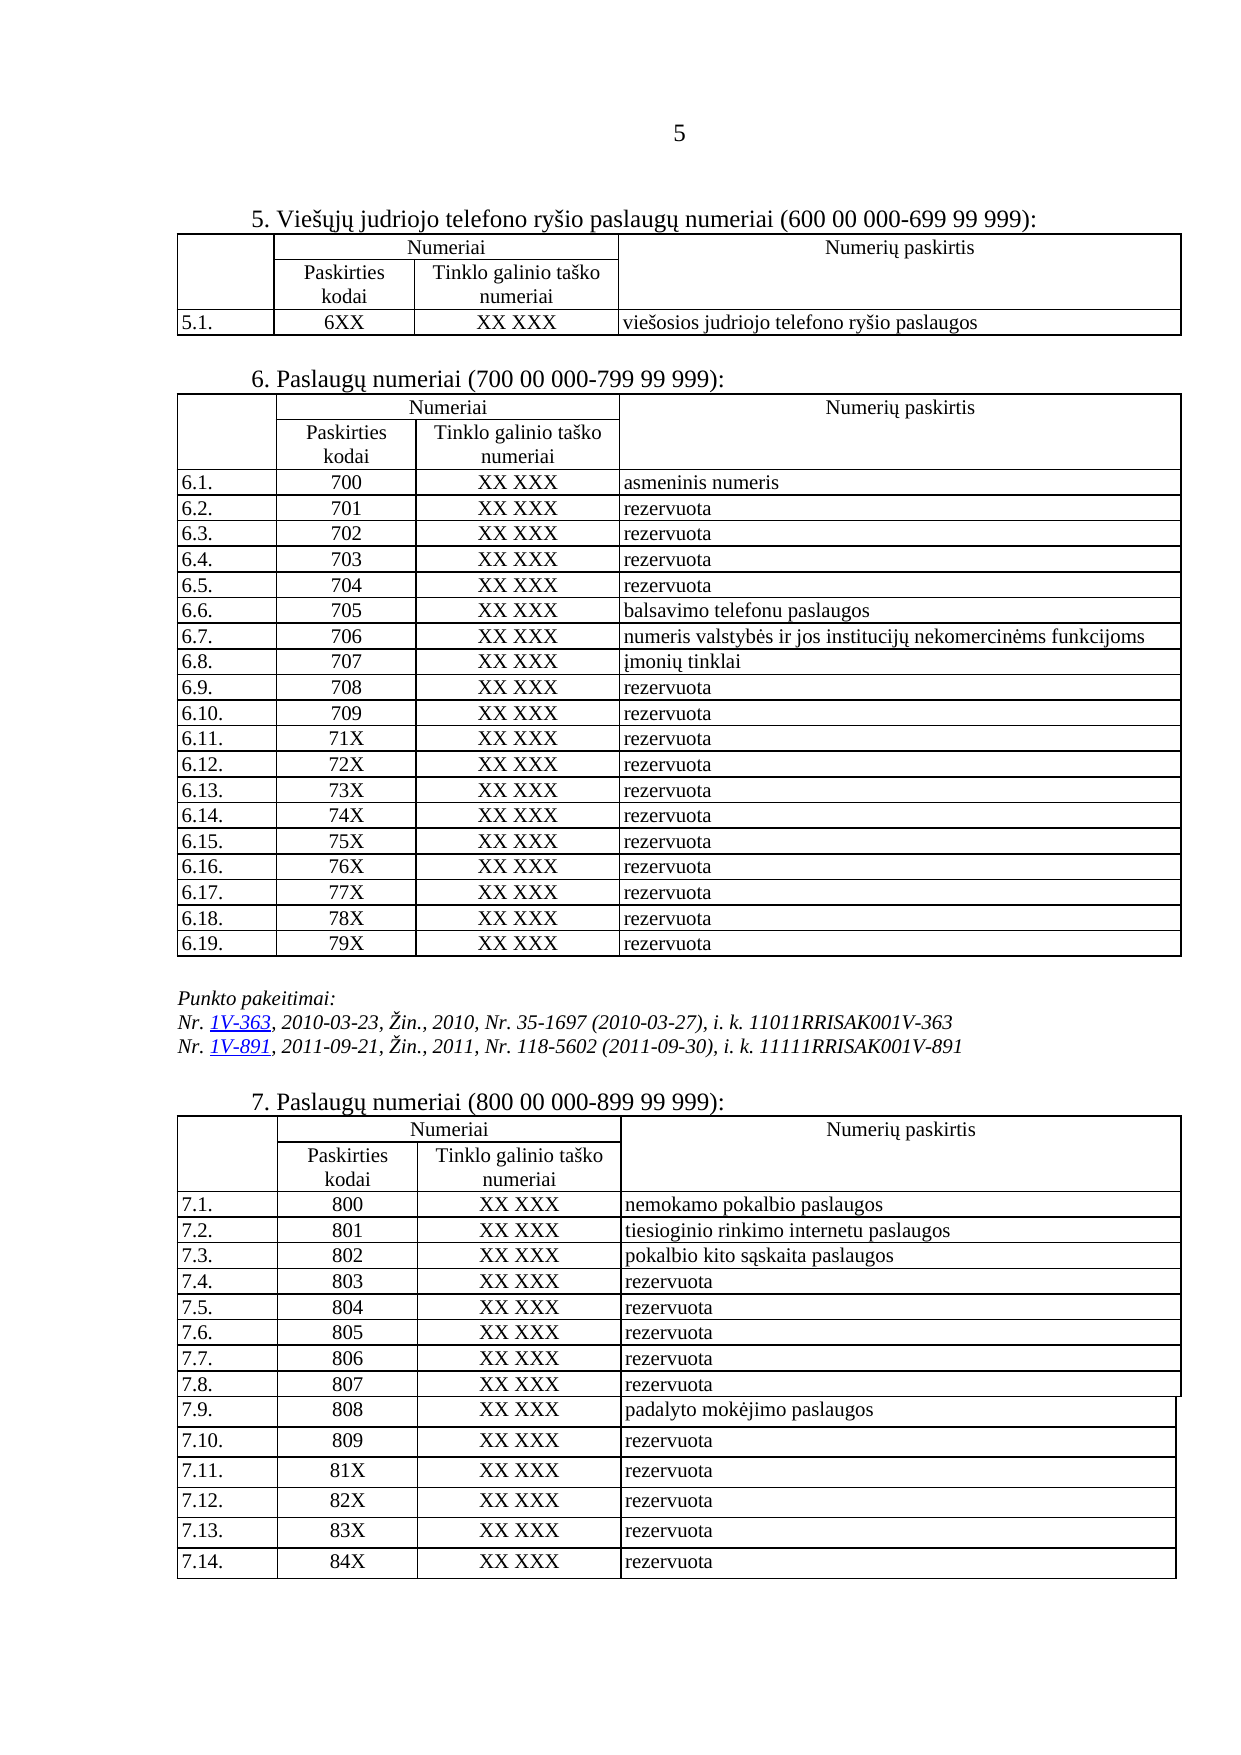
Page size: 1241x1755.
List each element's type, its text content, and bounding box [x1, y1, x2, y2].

table_cell padalyto mokėjimo paslaugos [622, 1397, 1175, 1426]
table_cell XX XXX [417, 675, 619, 699]
table_cell XX XXX [417, 496, 619, 520]
table_cell 807 [413, 1372, 417, 1396]
table_cell XX XXX [417, 752, 619, 776]
table_cell XX XXX [417, 855, 619, 878]
table_cell Tinklo galinio taško numeriai [417, 420, 619, 468]
table_cell 6.11. [178, 726, 276, 750]
table_cell rezervuota [620, 496, 1180, 520]
table_cell rezervuota [620, 573, 1180, 597]
table_cell 704 [277, 573, 415, 597]
table_cell įmonių tinklai [620, 650, 1180, 673]
table_cell 7.5. [273, 1295, 277, 1319]
table_cell 805 [278, 1320, 282, 1344]
table_cell 76X [277, 855, 415, 878]
table_cell XX XXX [417, 829, 619, 853]
table_cell rezervuota [620, 906, 1180, 930]
table_cell rezervuota [620, 931, 1180, 955]
table_header Numerių paskirtis [619, 235, 1180, 308]
table_cell 701 [277, 496, 415, 520]
table_cell XX XXX [417, 803, 619, 827]
table_cell XX XXX [417, 521, 619, 545]
table_cell 7.8. [273, 1372, 277, 1396]
table_cell Paskirties kodai [277, 420, 415, 468]
table_cell 800 [278, 1192, 282, 1216]
table_cell 6.3. [178, 521, 276, 545]
table_cell numeris valstybės ir jos institucijų nekomercinėms funkcijoms [620, 624, 1180, 648]
table_cell 84X [278, 1549, 417, 1577]
table_cell 6.19. [178, 931, 276, 955]
table_cell 804 [278, 1295, 282, 1319]
table_cell 74X [277, 803, 415, 827]
text Punkto pakeitimai: [177, 986, 1181, 1010]
table_cell 81X [278, 1458, 417, 1487]
table_cell 801 [278, 1218, 282, 1242]
table_header Numerių paskirtis [622, 1117, 1180, 1191]
table_cell 709 [277, 701, 415, 725]
table_cell 703 [277, 547, 415, 571]
table_cell 7.13. [178, 1518, 277, 1547]
table_cell 6.9. [178, 675, 276, 699]
table_cell 806 [278, 1346, 282, 1370]
table_cell XX XXX [418, 1488, 620, 1517]
table_cell 802 [278, 1243, 282, 1267]
table_cell 708 [277, 675, 415, 699]
text 6. Paslaugų numeriai (700 00 000-799 99 999): [177, 364, 1181, 393]
table_cell 807 [278, 1372, 282, 1396]
table_cell 804 [413, 1295, 417, 1319]
table_cell 71X [277, 726, 415, 750]
table_cell 72X [277, 752, 415, 776]
table_cell 702 [277, 521, 415, 545]
table_cell rezervuota [620, 778, 1180, 802]
table_cell XX XXX [417, 701, 619, 725]
table_cell 6.6. [178, 598, 276, 622]
table_cell 6XX [410, 310, 414, 334]
table_cell XX XXX [417, 650, 619, 673]
table_cell 6.10. [178, 701, 276, 725]
table_header [178, 235, 273, 308]
table_header [178, 395, 276, 468]
table_cell XX XXX [418, 1518, 620, 1547]
table_cell 7.11. [178, 1458, 277, 1487]
table_cell 7.12. [178, 1488, 277, 1517]
table_cell 803 [413, 1269, 417, 1293]
table_cell XX XXX [417, 906, 619, 930]
table_cell 6.7. [178, 624, 276, 648]
table_cell 6.1. [178, 470, 276, 494]
table_cell 808 [278, 1397, 417, 1426]
table_cell 7.1. [273, 1192, 277, 1216]
table_cell 700 [277, 470, 415, 494]
table_cell 809 [278, 1428, 417, 1456]
table_cell 800 [413, 1192, 417, 1216]
table_cell 6.14. [178, 803, 276, 827]
table_cell 7.14. [178, 1549, 277, 1577]
table_cell 7.3. [273, 1243, 277, 1267]
text 5. Viešųjų judriojo telefono ryšio paslaugų numeriai (600 00 000-699 99 999): [177, 204, 1181, 233]
table_cell 6.13. [178, 778, 276, 802]
table_cell 83X [278, 1518, 417, 1547]
table_cell rezervuota [620, 675, 1180, 699]
table_cell rezervuota [620, 547, 1180, 571]
table_cell balsavimo telefonu paslaugos [620, 598, 1180, 622]
table_cell 6.4. [178, 547, 276, 571]
table_cell rezervuota [622, 1518, 1175, 1547]
table_cell 707 [277, 650, 415, 673]
table_cell XX XXX [417, 547, 619, 571]
table_cell XX XXX [418, 1458, 620, 1487]
table_cell rezervuota [622, 1488, 1175, 1517]
table_cell 77X [277, 880, 415, 904]
text 7. Paslaugų numeriai (800 00 000-899 99 999): [177, 1087, 1181, 1115]
table_cell XX XXX [418, 1549, 620, 1577]
table_header Numerių paskirtis [620, 395, 1180, 468]
table_cell XX XXX [417, 573, 619, 597]
table_cell XX XXX [417, 470, 619, 494]
table_cell 803 [278, 1269, 282, 1293]
table_cell 7.2. [273, 1218, 277, 1242]
table_cell 7.6. [273, 1320, 277, 1344]
table_cell rezervuota [620, 726, 1180, 750]
table_cell rezervuota [620, 829, 1180, 853]
table_header [178, 1117, 277, 1191]
table_cell 75X [277, 829, 415, 853]
table_header Numeriai [277, 395, 619, 419]
table_cell 6.17. [178, 880, 276, 904]
table_cell XX XXX [418, 1397, 620, 1426]
table_cell XX XXX [417, 624, 619, 648]
table_cell 7.9. [178, 1397, 277, 1426]
table_cell 706 [277, 624, 415, 648]
table_cell 6.15. [178, 829, 276, 853]
table_cell 6.18. [178, 906, 276, 930]
table_cell rezervuota [620, 855, 1180, 878]
table_cell 7.4. [273, 1269, 277, 1293]
table_cell 6.16. [178, 855, 276, 878]
table_cell 705 [277, 598, 415, 622]
table_cell XX XXX [417, 598, 619, 622]
table_cell 73X [277, 778, 415, 802]
table_cell rezervuota [622, 1428, 1175, 1456]
table_cell rezervuota [620, 521, 1180, 545]
table_cell rezervuota [620, 752, 1180, 776]
table_cell 78X [277, 906, 415, 930]
table_cell 79X [277, 931, 415, 955]
table_cell 82X [278, 1488, 417, 1517]
table_cell 6.5. [178, 573, 276, 597]
table_cell 6.12. [178, 752, 276, 776]
table_cell XX XXX [417, 931, 619, 955]
table_cell 7.10. [178, 1428, 277, 1456]
table_cell rezervuota [622, 1458, 1175, 1487]
table_cell XX XXX [417, 726, 619, 750]
table_cell XX XXX [417, 880, 619, 904]
table_cell XX XXX [418, 1428, 620, 1456]
table_cell 7.7. [273, 1346, 277, 1370]
table_cell 801 [413, 1218, 417, 1242]
table_cell rezervuota [622, 1549, 1175, 1577]
table_cell rezervuota [620, 803, 1180, 827]
table_cell 802 [413, 1243, 417, 1267]
table_cell rezervuota [620, 701, 1180, 725]
table_cell 6.2. [178, 496, 276, 520]
table_cell XX XXX [417, 778, 619, 802]
table_cell asmeninis numeris [620, 470, 1180, 494]
table_cell rezervuota [620, 880, 1180, 904]
text Nr. 1V-363, 2010-03-23, Žin., 2010, Nr. 35-1697 (2010-03-27), i. k. 11011RRISAK001V-363 [177, 1010, 1181, 1034]
table_cell 805 [413, 1320, 417, 1344]
table_cell 806 [413, 1346, 417, 1370]
text Nr. 1V-891, 2011-09-21, Žin., 2011, Nr. 118-5602 (2011-09-30), i. k. 11111RRISAK001V-891 [177, 1034, 1181, 1058]
table_cell 6.8. [178, 650, 276, 673]
